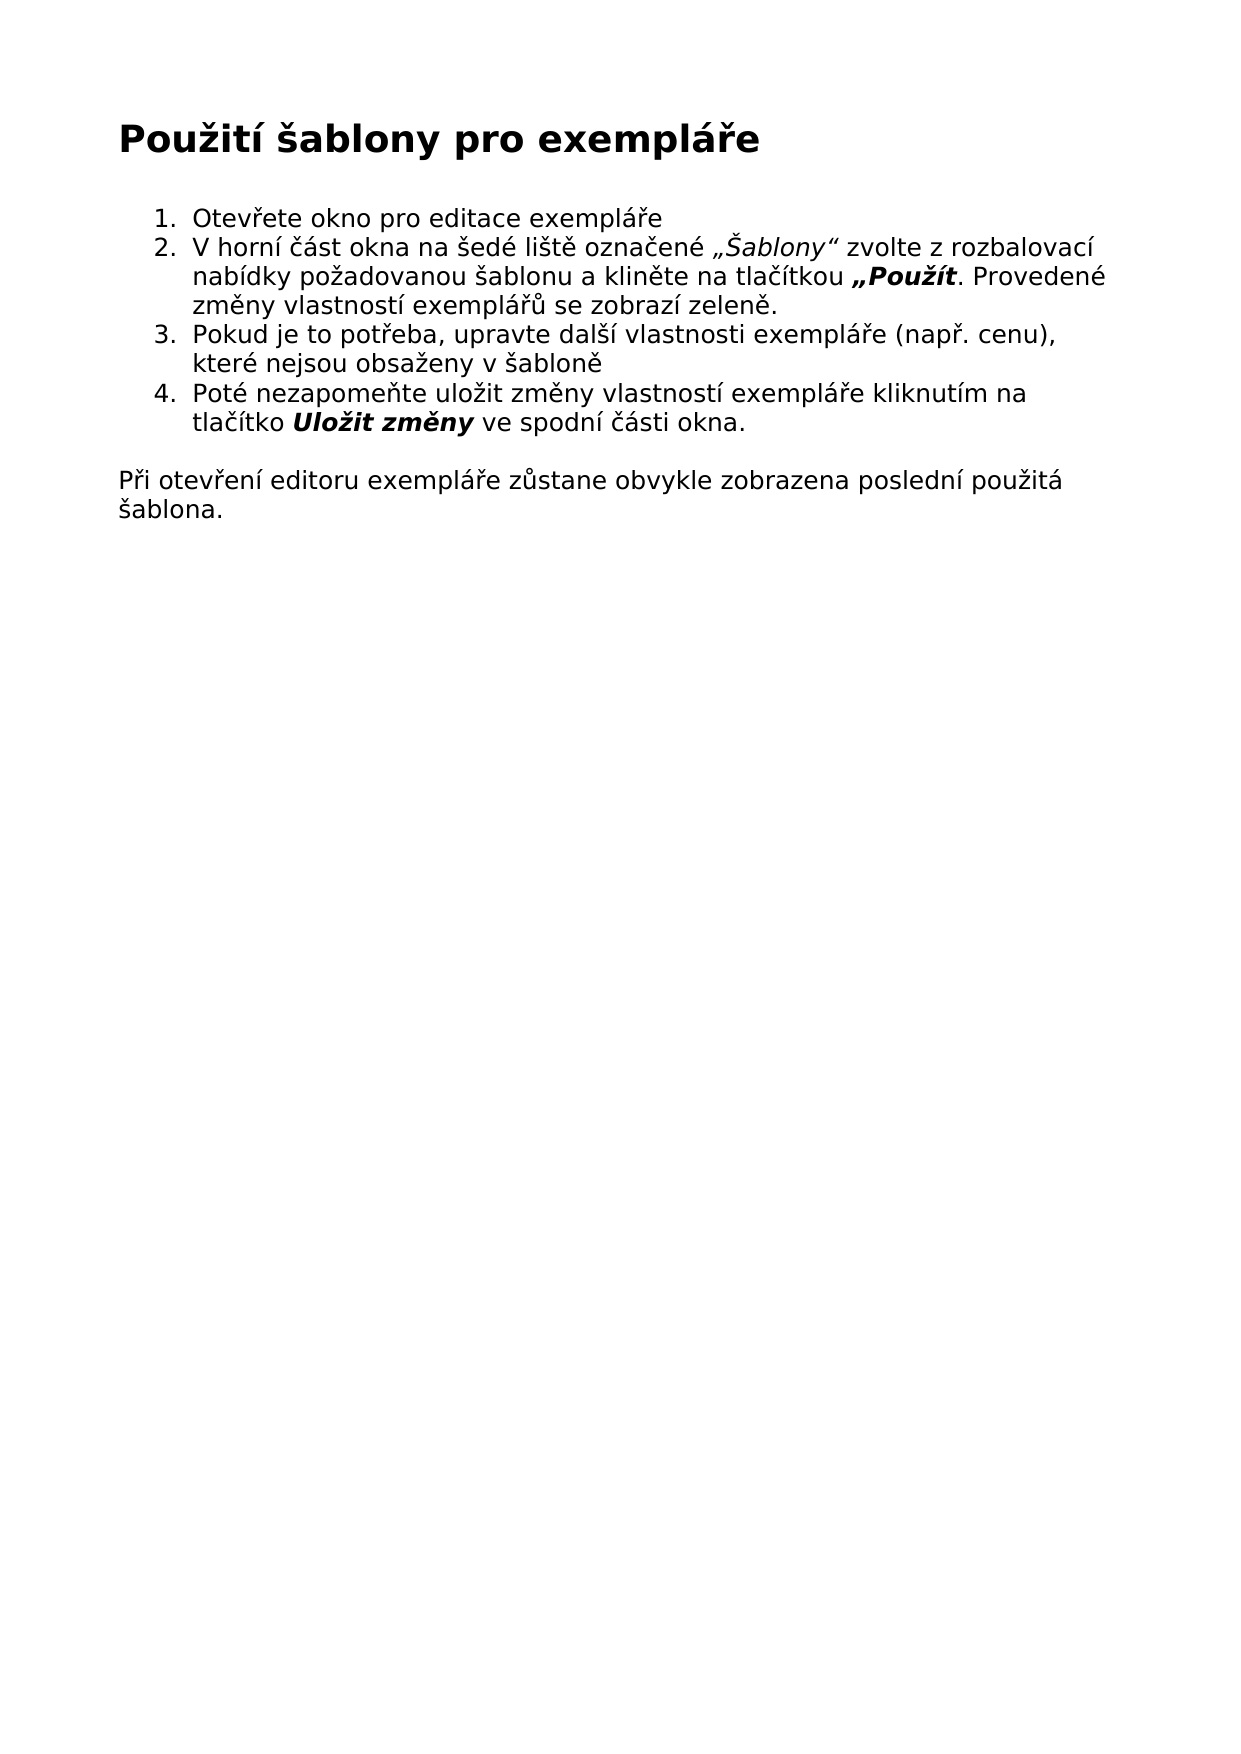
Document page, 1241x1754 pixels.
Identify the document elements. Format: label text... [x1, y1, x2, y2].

text Při otevření editoru exempláře zůstane obvykle zobrazena poslední použitá šablona. [118, 467, 1122, 525]
subtitle Použití šablony pro exempláře [118, 118, 1122, 162]
list V horní část okna na šedé liště označené „Šablony“ zvolte z rozbalovací nabídky požadovanou šablonu a kliněte na tlačítkou „Použít. Provedené změny vlastností exemplářů se zobrazí zeleně. [177, 233, 1122, 320]
list Pokud je to potřeba, upravte další vlastnosti exempláře (např. cenu), které nejsou obsaženy v šabloně [177, 320, 1122, 379]
list Poté nezapomeňte uložit změny vlastností exempláře kliknutím na tlačítko Uložit změny ve spodní části okna. [177, 379, 1122, 437]
list Otevřete okno pro editace exempláře [177, 204, 1122, 233]
